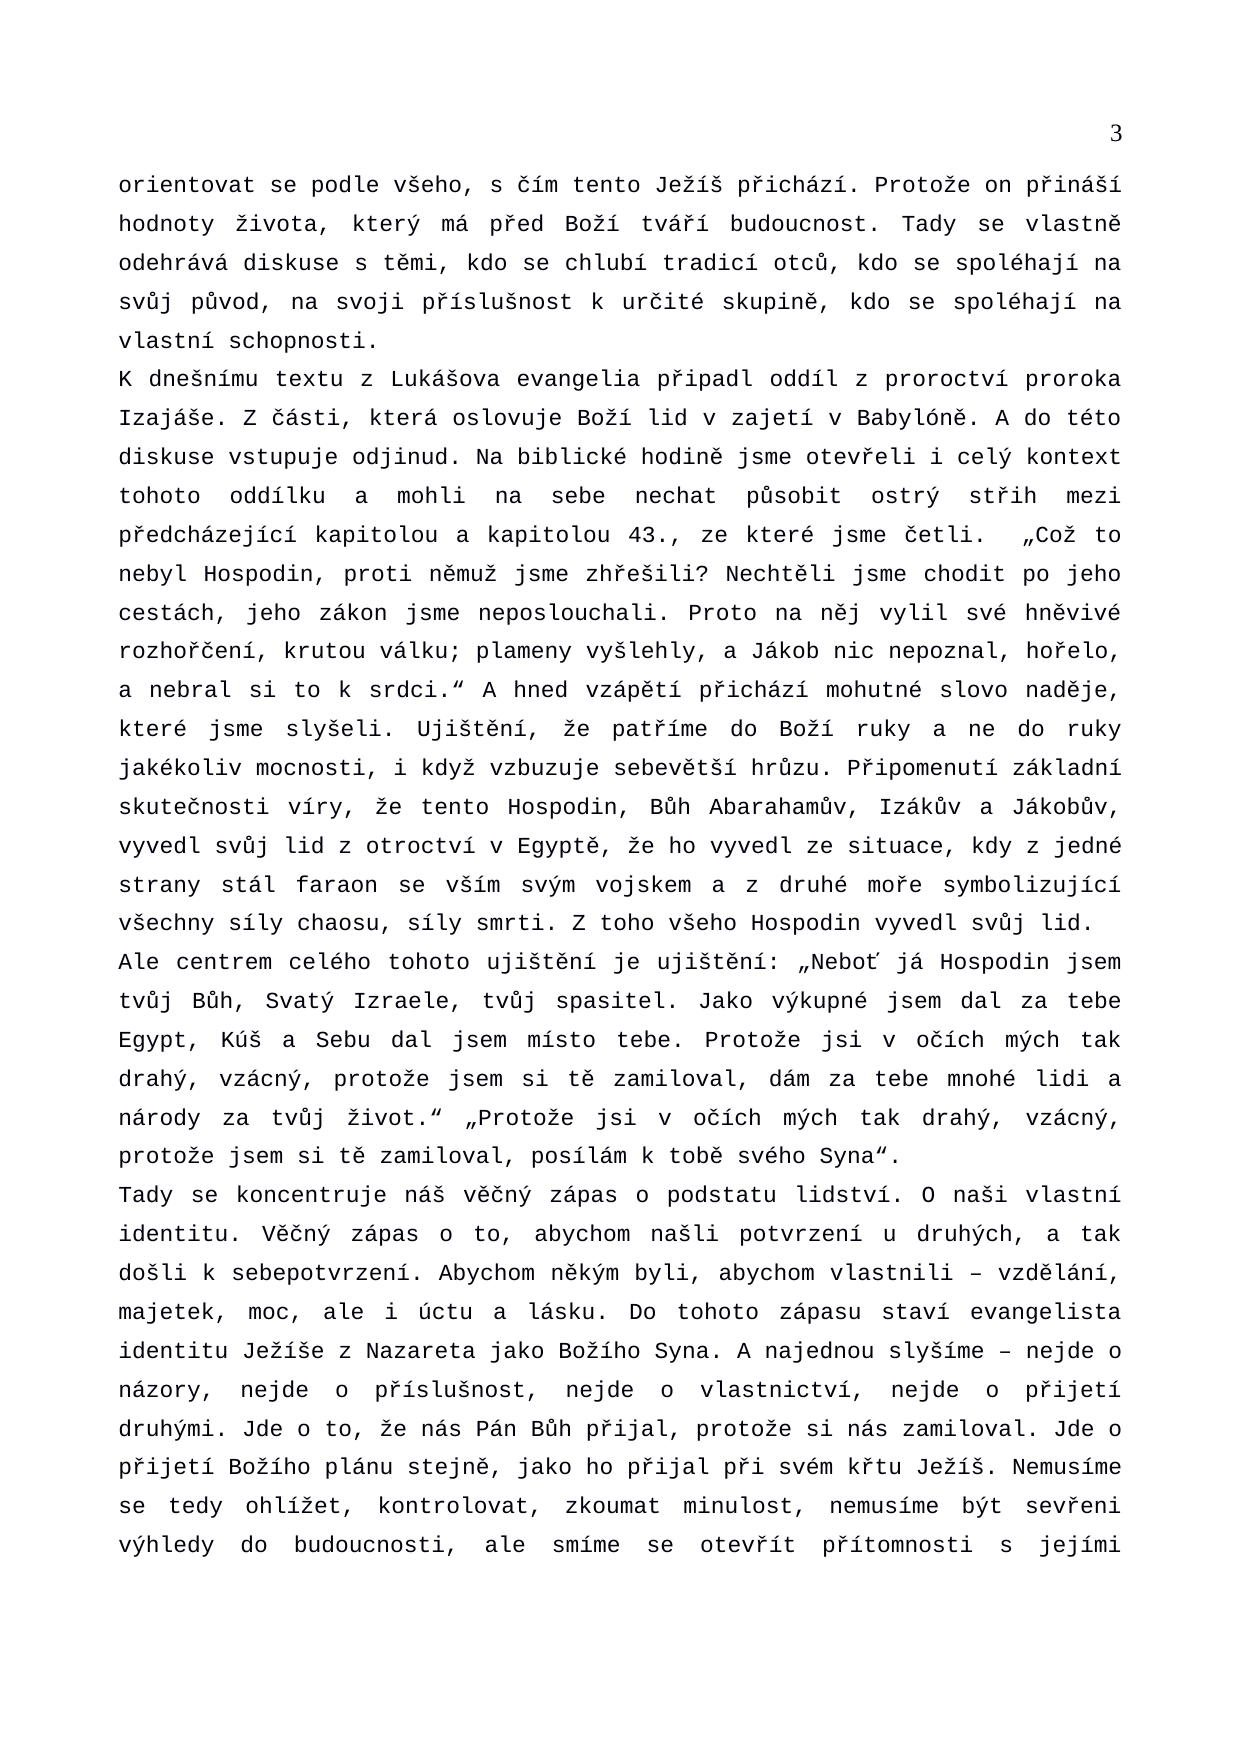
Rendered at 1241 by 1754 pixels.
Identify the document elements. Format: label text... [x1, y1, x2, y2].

text Tady se koncentruje náš věčný zápas o podstatu lidství. O naši vlastní identitu. Věčný zápas o to, abychom našli potvrzení u druhých, a tak došli k sebepotvrzení. Abychom někým byli, abychom vlastnili – vzdělání, majetek, moc, ale i úctu a lásku. Do tohoto zápasu staví evangelista identitu Ježíše z Nazareta jako Božího Syna. A najednou slyšíme – nejde o názory, nejde o příslušnost, nejde o vlastnictví, nejde o přijetí druhými. Jde o to, že nás Pán Bůh přijal, protože si nás zamiloval. Jde o přijetí Božího plánu stejně, jako ho přijal při svém křtu Ježíš. Nemusíme se tedy ohlížet, kontrolovat, zkoumat minulost, nemusíme být sevřeni výhledy do budoucnosti, ale smíme se otevřít přítomnosti s jejími [118, 1184, 1122, 1559]
text orientovat se podle všeho, s čím tento Ježíš přichází. Protože on přináší hodnoty života, který má před Boží tváří budoucnost. Tady se vlastně odehrává diskuse s těmi, kdo se chlubí tradicí otců, kdo se spoléhají na svůj původ, na svoji příslušnost k určité skupině, kdo se spoléhají na vlastní schopnosti. [118, 173, 1122, 355]
text K dnešnímu textu z Lukášova evangelia připadl oddíl z proroctví proroka Izajáše. Z části, která oslovuje Boží lid v zajetí v Babylóně. A do této diskuse vstupuje odjinud. Na biblické hodině jsme otevřeli i celý kontext tohoto oddílku a mohli na sebe nechat působit ostrý střih mezi předcházející kapitolou a kapitolou 43., ze které jsme četli. „Což to nebyl Hospodin, proti němuž jsme zhřešili? Nechtěli jsme chodit po jeho cestách, jeho zákon jsme neposlouchali. Proto na něj vylil své hněvivé rozhořčení, krutou válku; plameny vyšlehly, a Jákob nic nepoznal, hořelo, a nebral si to k srdci.“ A hned vzápětí přichází mohutné slovo naděje, které jsme slyšeli. Ujištění, že patříme do Boží ruky a ne do ruky jakékoliv mocnosti, i když vzbuzuje sebevětší hrůzu. Připomenutí základní skutečnosti víry, že tento Hospodin, Bůh Abarahamův, Izákův a Jákobův, vyvedl svůj lid z otroctví v Egyptě, že ho vyvedl ze situace, kdy z jedné strany stál faraon se vším svým vojskem a z druhé moře symbolizující všechny síly chaosu, síly smrti. Z toho všeho Hospodin vyvedl svůj lid. [118, 368, 1122, 938]
text Ale centrem celého tohoto ujištění je ujištění: „Neboť já Hospodin jsem tvůj Bůh, Svatý Izraele, tvůj spasitel. Jako výkupné jsem dal za tebe Egypt, Kúš a Sebu dal jsem místo tebe. Protože jsi v očích mých tak drahý, vzácný, protože jsem si tě zamiloval, dám za tebe mnohé lidi a národy za tvůj život.“ „Protože jsi v očích mých tak drahý, vzácný, protože jsem si tě zamiloval, posílám k tobě svého Syna“. [118, 951, 1122, 1171]
